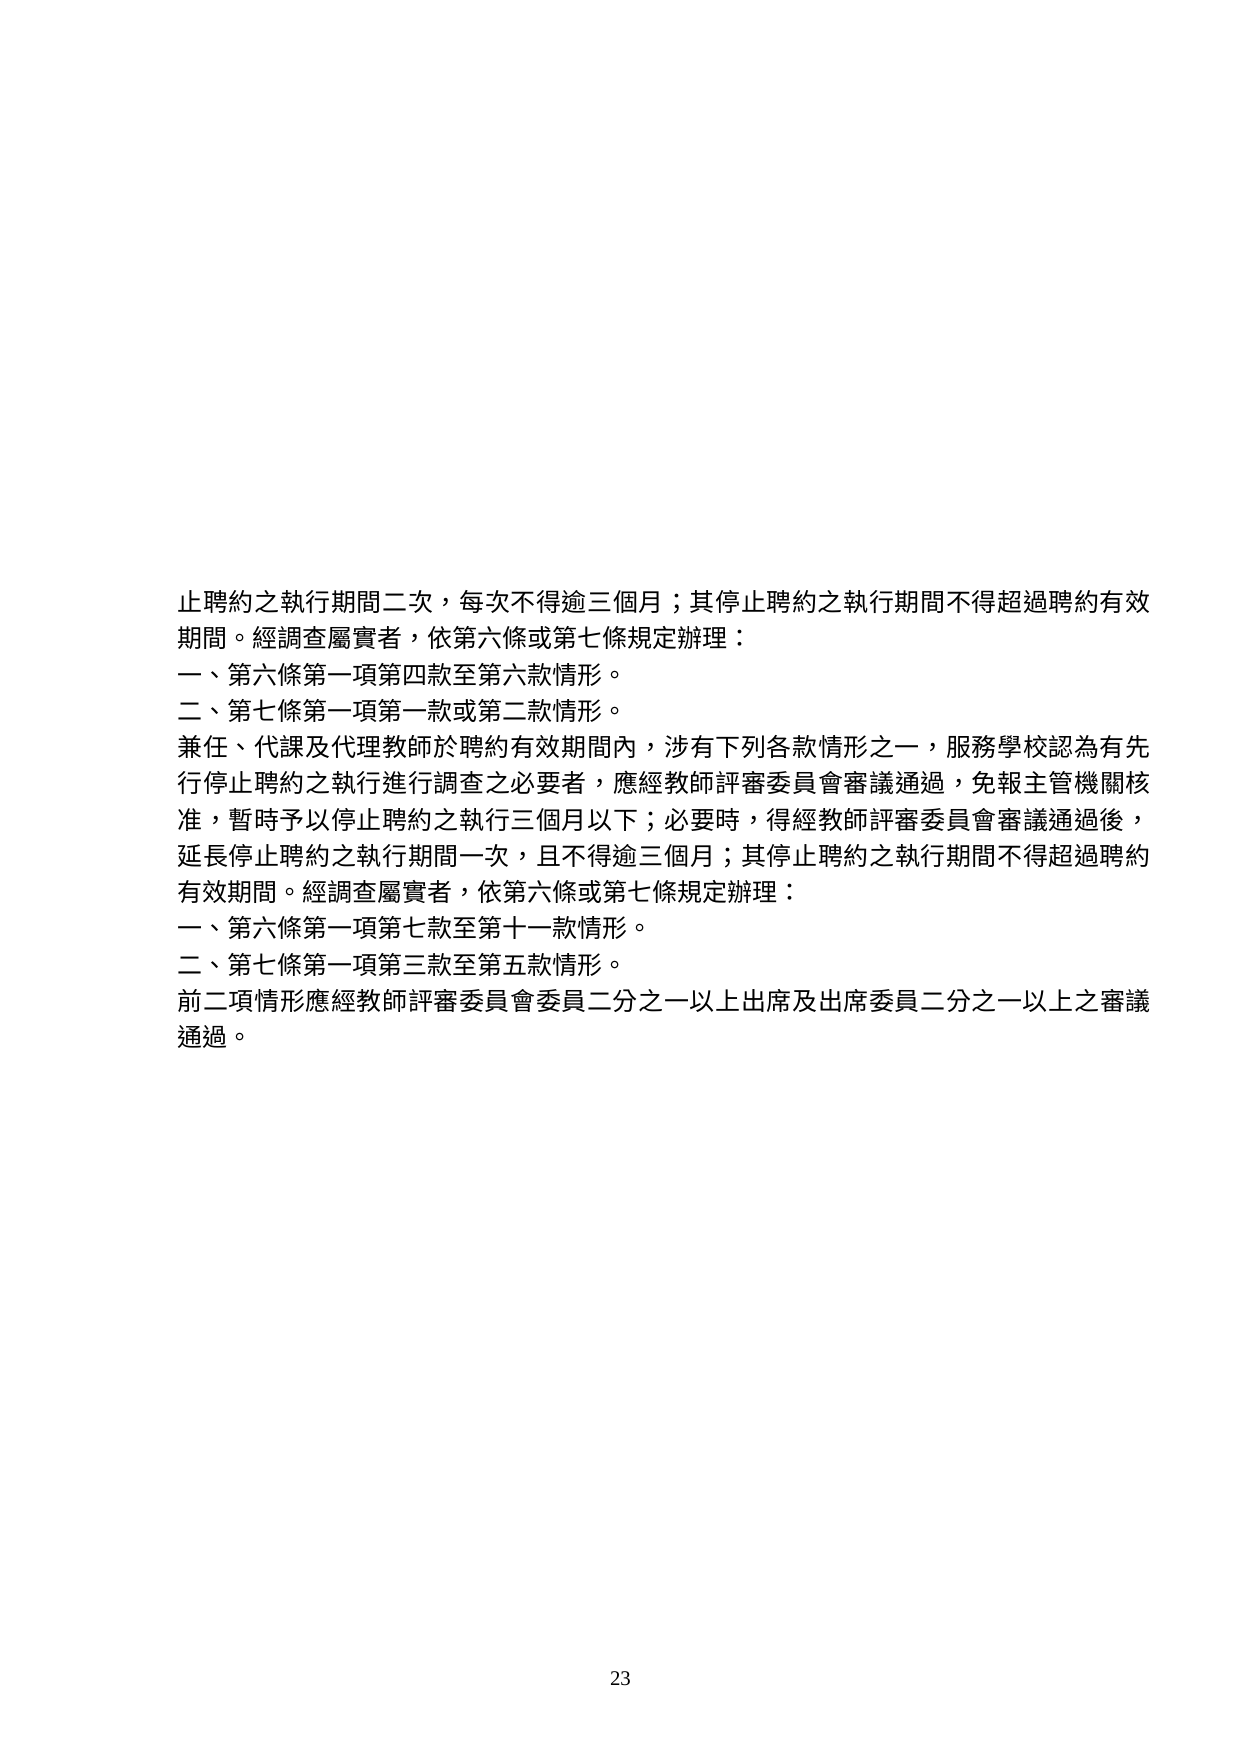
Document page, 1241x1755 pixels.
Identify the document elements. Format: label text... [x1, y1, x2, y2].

text 一、第六條第一項第四款至第六款情形。 [105, 655, 1152, 691]
text 二、第七條第一項第三款至第五款情形。 [105, 945, 1152, 981]
text 二、第七條第一項第一款或第二款情形。 [105, 691, 1152, 728]
text 止聘約之執行期間二次，每次不得逾三個月；其停止聘約之執行期間不得超過聘約有效期間。經調查屬實者，依第六條或第七條規定辦理： [83, 583, 1152, 655]
text 兼任、代課及代理教師於聘約有效期間內，涉有下列各款情形之一，服務學校認為有先行停止聘約之執行進行調查之必要者，應經教師評審委員會審議通過，免報主管機關核准，暫時予以停止聘約之執行三個月以下；必要時，得經教師評審委員會審議通過後，延長停止聘約之執行期間一次，且不得逾三個月；其停止聘約之執行期間不得超過聘約有效期間。經調查屬實者，依第六條或第七條規定辦理： [177, 728, 1152, 909]
text 一、第六條第一項第七款至第十一款情形。 [105, 909, 1152, 945]
text 前二項情形應經教師評審委員會委員二分之一以上出席及出席委員二分之一以上之審議通過。 [177, 981, 1152, 1054]
